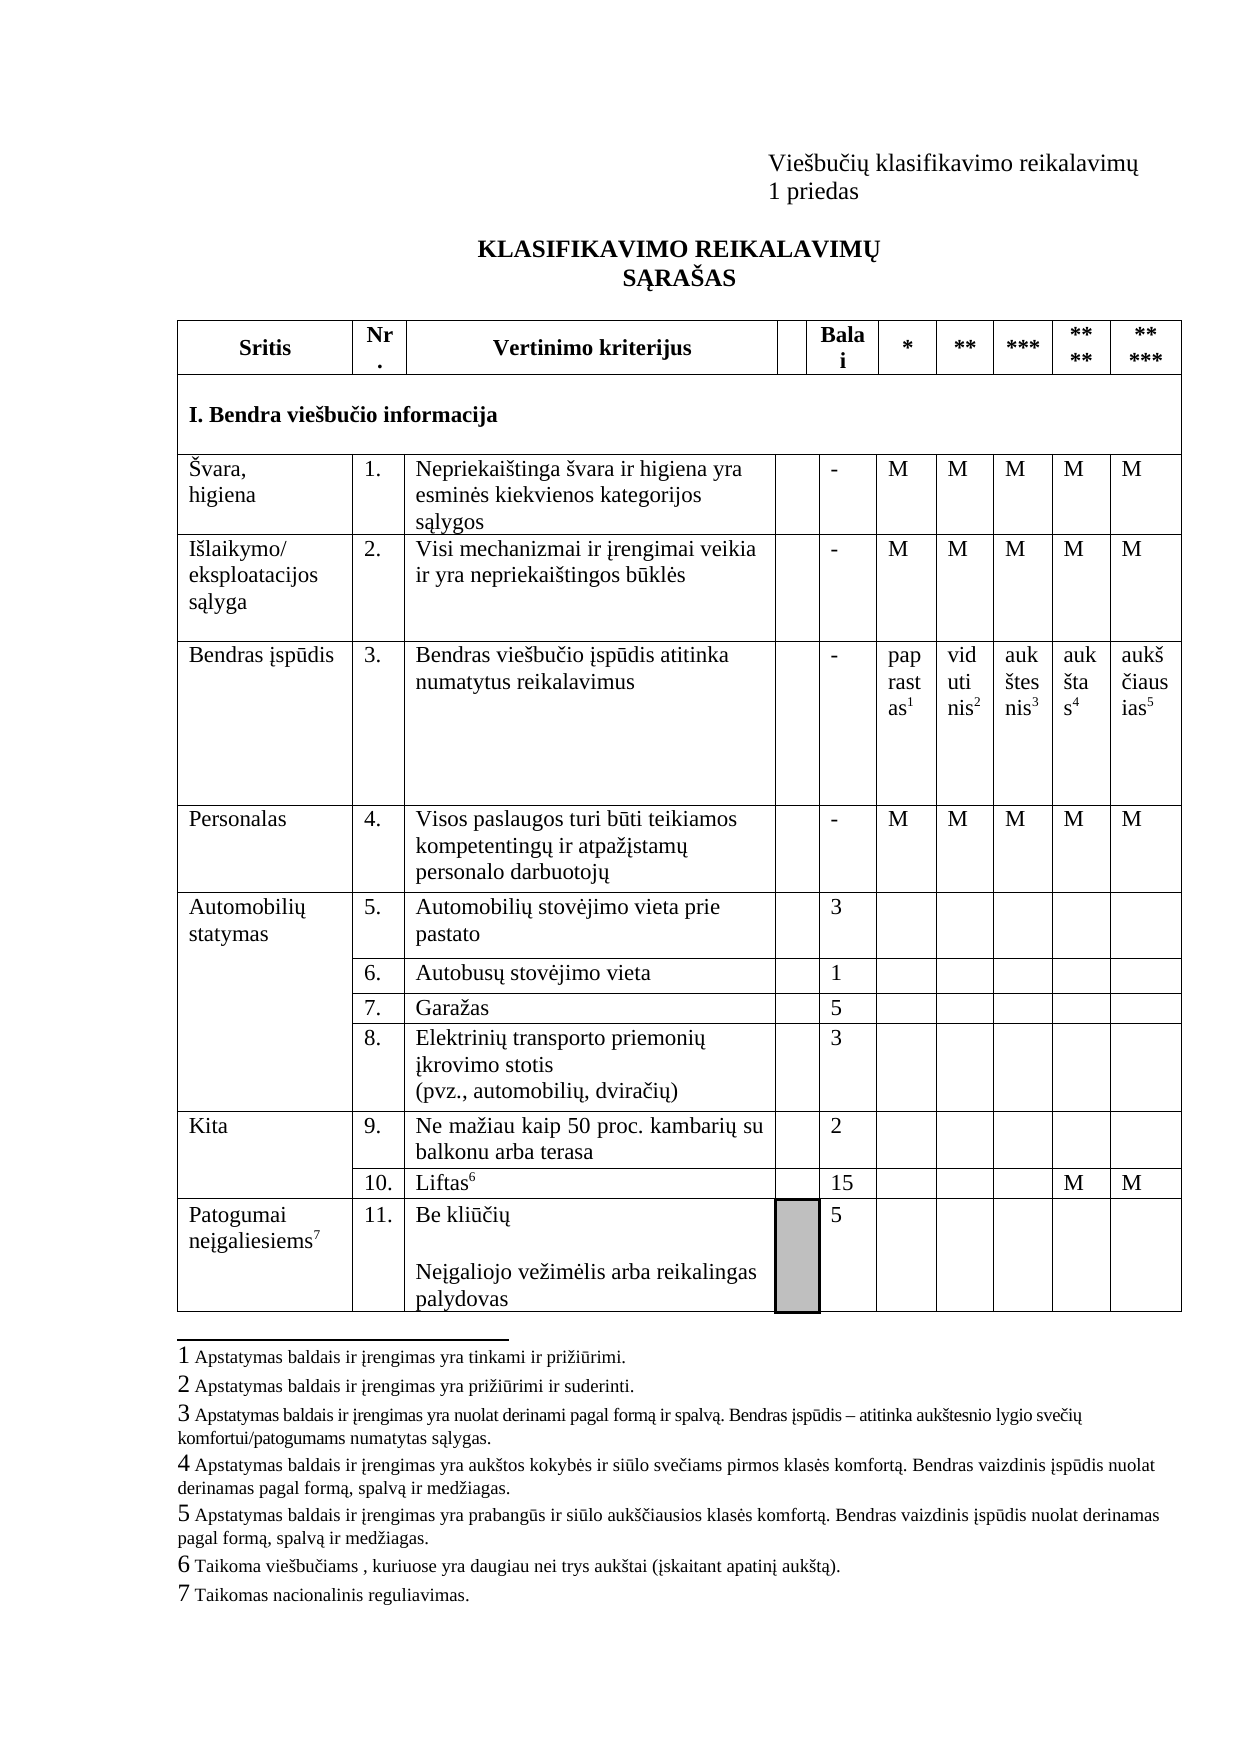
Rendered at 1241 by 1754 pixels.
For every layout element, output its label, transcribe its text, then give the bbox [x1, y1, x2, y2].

table_cell aukščiausias [1111, 642, 1181, 804]
table_cell [776, 1024, 819, 1111]
table_cell [776, 1169, 819, 1198]
table_header Vertinimo kriterijus [407, 321, 777, 374]
table_cell Kita [178, 1112, 352, 1198]
table_header * [879, 321, 936, 374]
table_cell [776, 455, 819, 534]
table_cell Personalas [178, 806, 352, 892]
table_cell M [1053, 455, 1110, 534]
table_cell 7. [353, 994, 404, 1023]
table_cell Automobilių statymas [178, 893, 352, 1111]
table_cell [776, 959, 819, 993]
table_cell [877, 1199, 936, 1311]
table_cell - [820, 535, 876, 641]
table_cell [994, 1199, 1052, 1311]
table_cell [937, 1169, 993, 1198]
table_header ** ** [1053, 321, 1110, 374]
text SĄRAŠAS [177, 263, 1181, 291]
table_cell [877, 994, 936, 1023]
table_cell 4. [353, 806, 404, 892]
table_cell 2. [353, 535, 404, 641]
table_cell M [1111, 455, 1181, 534]
table_cell [1111, 1112, 1181, 1168]
table_cell M [994, 455, 1052, 534]
table_cell 8. [353, 1024, 404, 1111]
table_cell [1111, 959, 1181, 993]
table_cell aukštesnis [994, 642, 1052, 804]
table_cell vidutinis [937, 642, 993, 804]
table_cell Išlaikymo/ eksploatacijos sąlyga [178, 535, 352, 641]
table_cell [1053, 1199, 1110, 1311]
table_cell 6. [353, 959, 404, 993]
table_cell Ne mažiau kaip 50 proc. kambarių su balkonu arba terasa [405, 1112, 775, 1168]
table_cell M [1111, 1169, 1181, 1198]
table_cell [776, 642, 819, 804]
table_cell - [820, 455, 876, 534]
table_cell [776, 806, 819, 892]
table_cell 2 [820, 1112, 876, 1168]
table_cell M [1111, 535, 1181, 641]
table_cell 1 [820, 959, 876, 993]
table_cell [877, 893, 936, 958]
table_cell 5. [353, 893, 404, 958]
table_cell Švara, higiena [178, 455, 352, 534]
table_cell Nepriekaištinga švara ir higiena yra esminės kiekvienos kategorijos sąlygos [405, 455, 775, 534]
table_header Nr. [353, 321, 406, 374]
table_cell [937, 994, 993, 1023]
table_cell [1053, 893, 1110, 958]
table_cell 15 [820, 1169, 876, 1198]
table_cell 5 [820, 994, 876, 1023]
table_cell M [877, 455, 936, 534]
table_cell [877, 1169, 936, 1198]
table_cell M [994, 806, 1052, 892]
table_cell [776, 893, 819, 958]
table_cell [937, 959, 993, 993]
table_header Sritis [178, 321, 352, 374]
table_cell Visos paslaugos turi būti teikiamos kompetentingų ir atpažįstamų personalo darbuotojų [405, 806, 775, 892]
table_cell 9. [353, 1112, 404, 1168]
table_cell [994, 893, 1052, 958]
table_cell M [1111, 806, 1181, 892]
table_cell [877, 1112, 936, 1168]
table_cell Be kliūčių Neįgaliojo vežimėlis arba reikalingas palydovas [405, 1199, 774, 1311]
table_cell [937, 1199, 993, 1311]
table_cell M [1053, 1169, 1110, 1198]
table_cell I. Bendra viešbučio informacija [178, 375, 1181, 454]
table_cell M [937, 806, 993, 892]
table_cell - [820, 642, 876, 804]
table_cell M [1053, 806, 1110, 892]
table_cell [1053, 1112, 1110, 1168]
table_cell M [877, 806, 936, 892]
table_header [778, 321, 806, 374]
table_cell [1111, 994, 1181, 1023]
table_cell [994, 1024, 1052, 1111]
table_cell [777, 1201, 818, 1311]
table_cell M [994, 535, 1052, 641]
table_cell [937, 1024, 993, 1111]
table_cell Bendras įspūdis [178, 642, 352, 804]
table_cell 3 [820, 1024, 876, 1111]
table_cell [994, 959, 1052, 993]
table_cell [1111, 1024, 1181, 1111]
table_cell Autobusų stovėjimo vieta [405, 959, 775, 993]
table_cell [994, 1169, 1052, 1198]
table_cell [994, 1112, 1052, 1168]
table_cell M [1053, 535, 1110, 641]
table_cell Bendras viešbučio įspūdis atitinka numatytus reikalavimus [405, 642, 775, 804]
table_cell Patogumai neįgaliesiems [178, 1199, 352, 1311]
table_cell Automobilių stovėjimo vieta prie pastato [405, 893, 775, 958]
table_cell [877, 959, 936, 993]
table_cell [1111, 893, 1181, 958]
table_cell M [937, 535, 993, 641]
table_cell [776, 535, 819, 641]
table_cell 5 [821, 1199, 876, 1311]
table_cell 1. [353, 455, 404, 534]
table_cell [877, 1024, 936, 1111]
table_cell 3 [820, 893, 876, 958]
table_cell [937, 1112, 993, 1168]
table_cell 10. [353, 1169, 404, 1198]
table_cell Elektrinių transporto priemonių įkrovimo stotis (pvz., automobilių, dviračių) [405, 1024, 775, 1111]
table_cell [937, 893, 993, 958]
text KLASIFIKAVIMO REIKALAVIMŲ [177, 234, 1181, 263]
table_cell paprastas [877, 642, 936, 804]
table_cell aukštas [1053, 642, 1110, 804]
table_header *** [994, 321, 1052, 374]
table_header ** [937, 321, 993, 374]
table_cell Garažas [405, 994, 775, 1023]
table_header ** *** [1111, 321, 1181, 374]
table_cell [1053, 959, 1110, 993]
text 1 priedas [177, 176, 1186, 205]
table_cell [1053, 1024, 1110, 1111]
table_cell [994, 994, 1052, 1023]
table_cell - [820, 806, 876, 892]
table_cell 3. [353, 642, 404, 804]
table_cell M [877, 535, 936, 641]
table_cell [776, 1112, 819, 1168]
table_cell Visi mechanizmai ir įrengimai veikia ir yra nepriekaištingos būklės [405, 535, 775, 641]
table_cell [776, 994, 819, 1023]
text Viešbučių klasifikavimo reikalavimų [177, 148, 1186, 176]
table_cell [1053, 994, 1110, 1023]
table_header Balai [807, 321, 878, 374]
table_cell Liftas [405, 1169, 775, 1198]
table_cell M [937, 455, 993, 534]
table_cell [1111, 1199, 1181, 1311]
table_cell 11. [353, 1199, 404, 1311]
